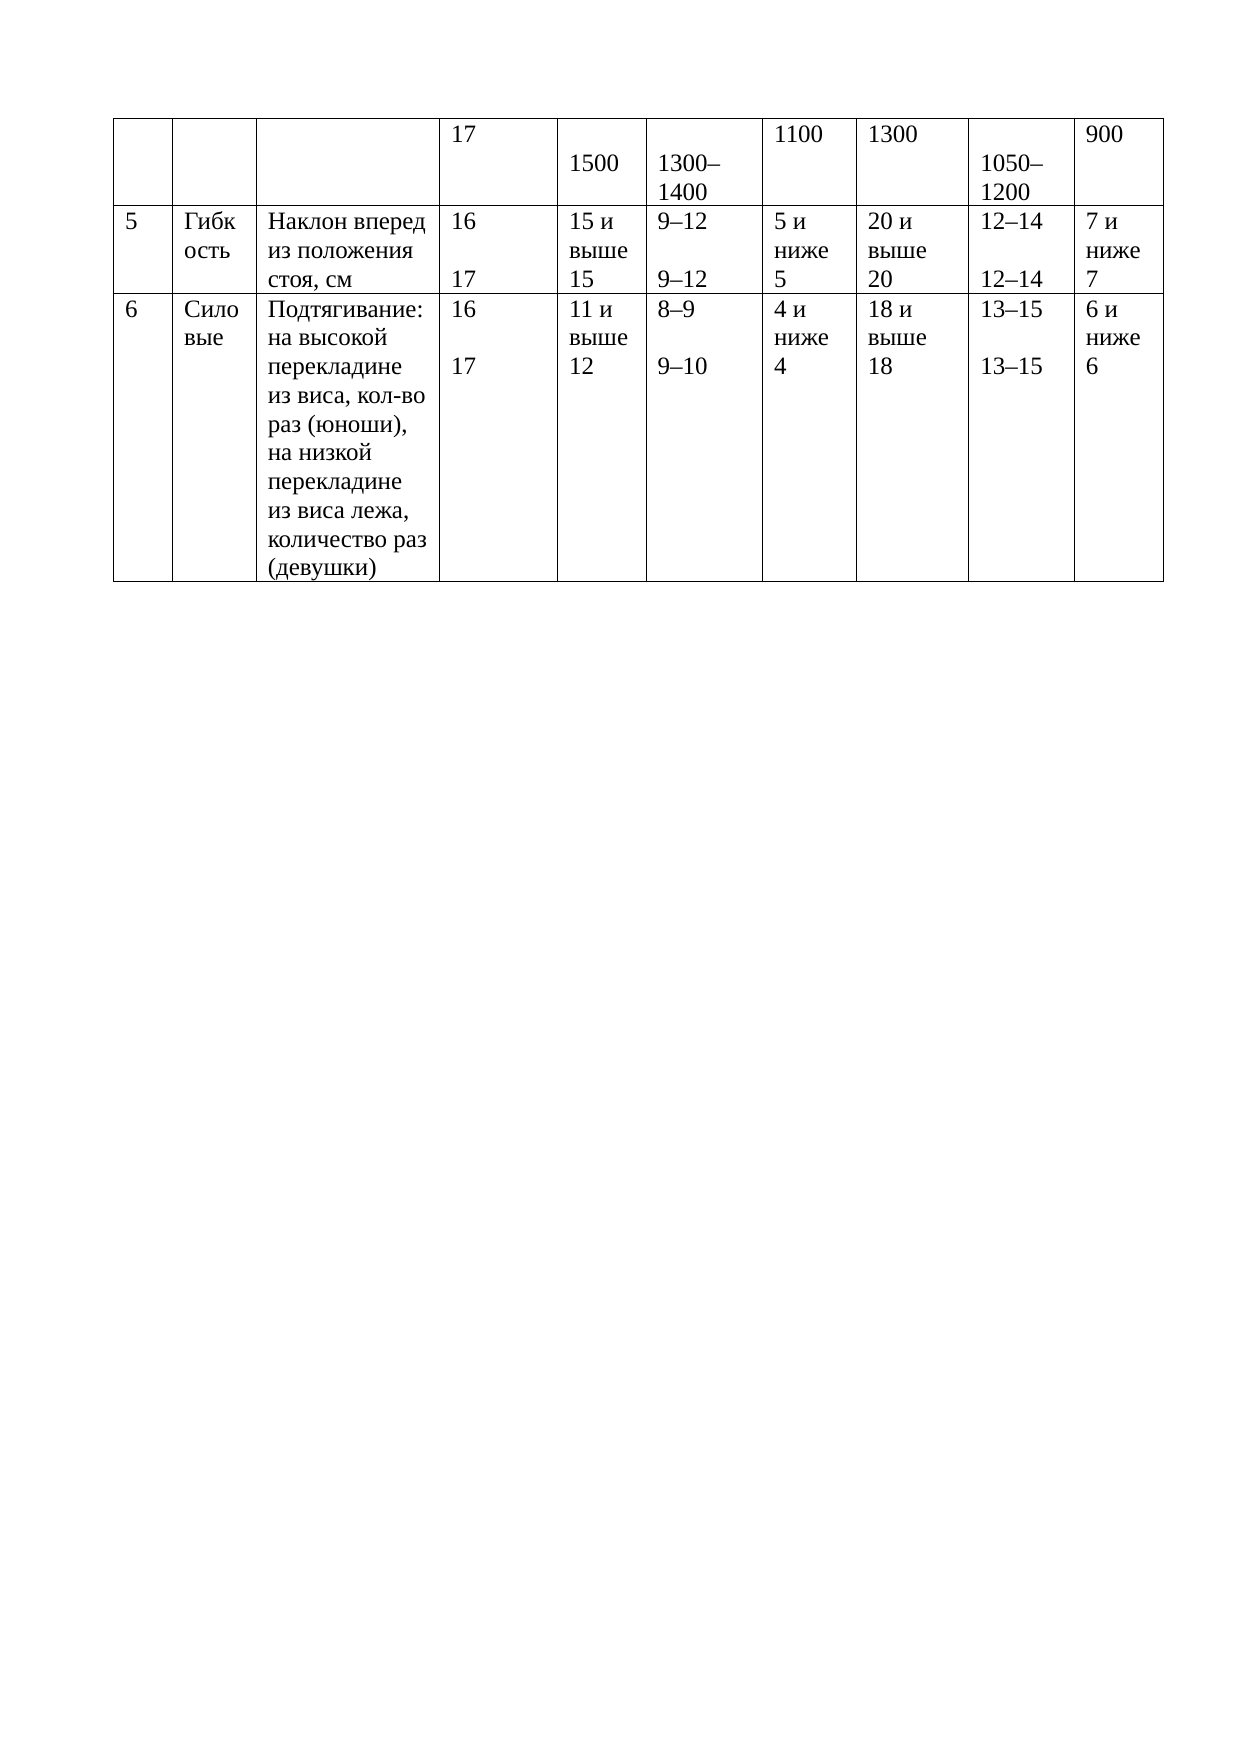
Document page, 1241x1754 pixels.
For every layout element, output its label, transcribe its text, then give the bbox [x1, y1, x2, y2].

table_cell 5 [114, 206, 172, 293]
table_cell 18 и выше 18 [857, 294, 968, 581]
table_cell 12–14 12–14 [969, 206, 1074, 293]
table_cell 6 [114, 294, 172, 581]
table_cell [173, 119, 256, 205]
table_cell 4 и ниже 4 [763, 294, 856, 581]
table_cell 1300 [857, 119, 968, 205]
table_cell 1050–1200 [969, 119, 1074, 205]
table_cell 9–12 9–12 [647, 206, 762, 293]
table_cell 13–15 13–15 [969, 294, 1074, 581]
table_cell 11 и выше 12 [558, 294, 646, 581]
table_cell Силовые [173, 294, 256, 581]
table_cell 1300–1400 [647, 119, 762, 205]
table_cell 8–9 9–10 [647, 294, 762, 581]
table_cell [257, 119, 439, 205]
table_cell Наклон вперед из положения стоя, см [257, 206, 439, 293]
table_cell 16 17 [440, 206, 557, 293]
table_cell 900 [1075, 119, 1163, 205]
table_cell 20 и выше 20 [857, 206, 968, 293]
table_cell 6 и ниже 6 [1075, 294, 1163, 581]
table_cell 15 и выше 15 [558, 206, 646, 293]
table_cell 7 и ниже 7 [1075, 206, 1163, 293]
table_cell Гибкость [173, 206, 256, 293]
table_cell 1500 [558, 119, 646, 205]
table_cell 5 и ниже 5 [763, 206, 856, 293]
table_cell 16 17 [440, 294, 557, 581]
table_cell 17 [440, 119, 557, 205]
table_cell Подтягивание: на высокой перекладине из виса, кол-во раз (юноши), на низкой перекладине из виса лежа, количество раз (девушки) [257, 294, 439, 581]
table_cell 1100 [763, 119, 856, 205]
table_cell [114, 119, 172, 205]
